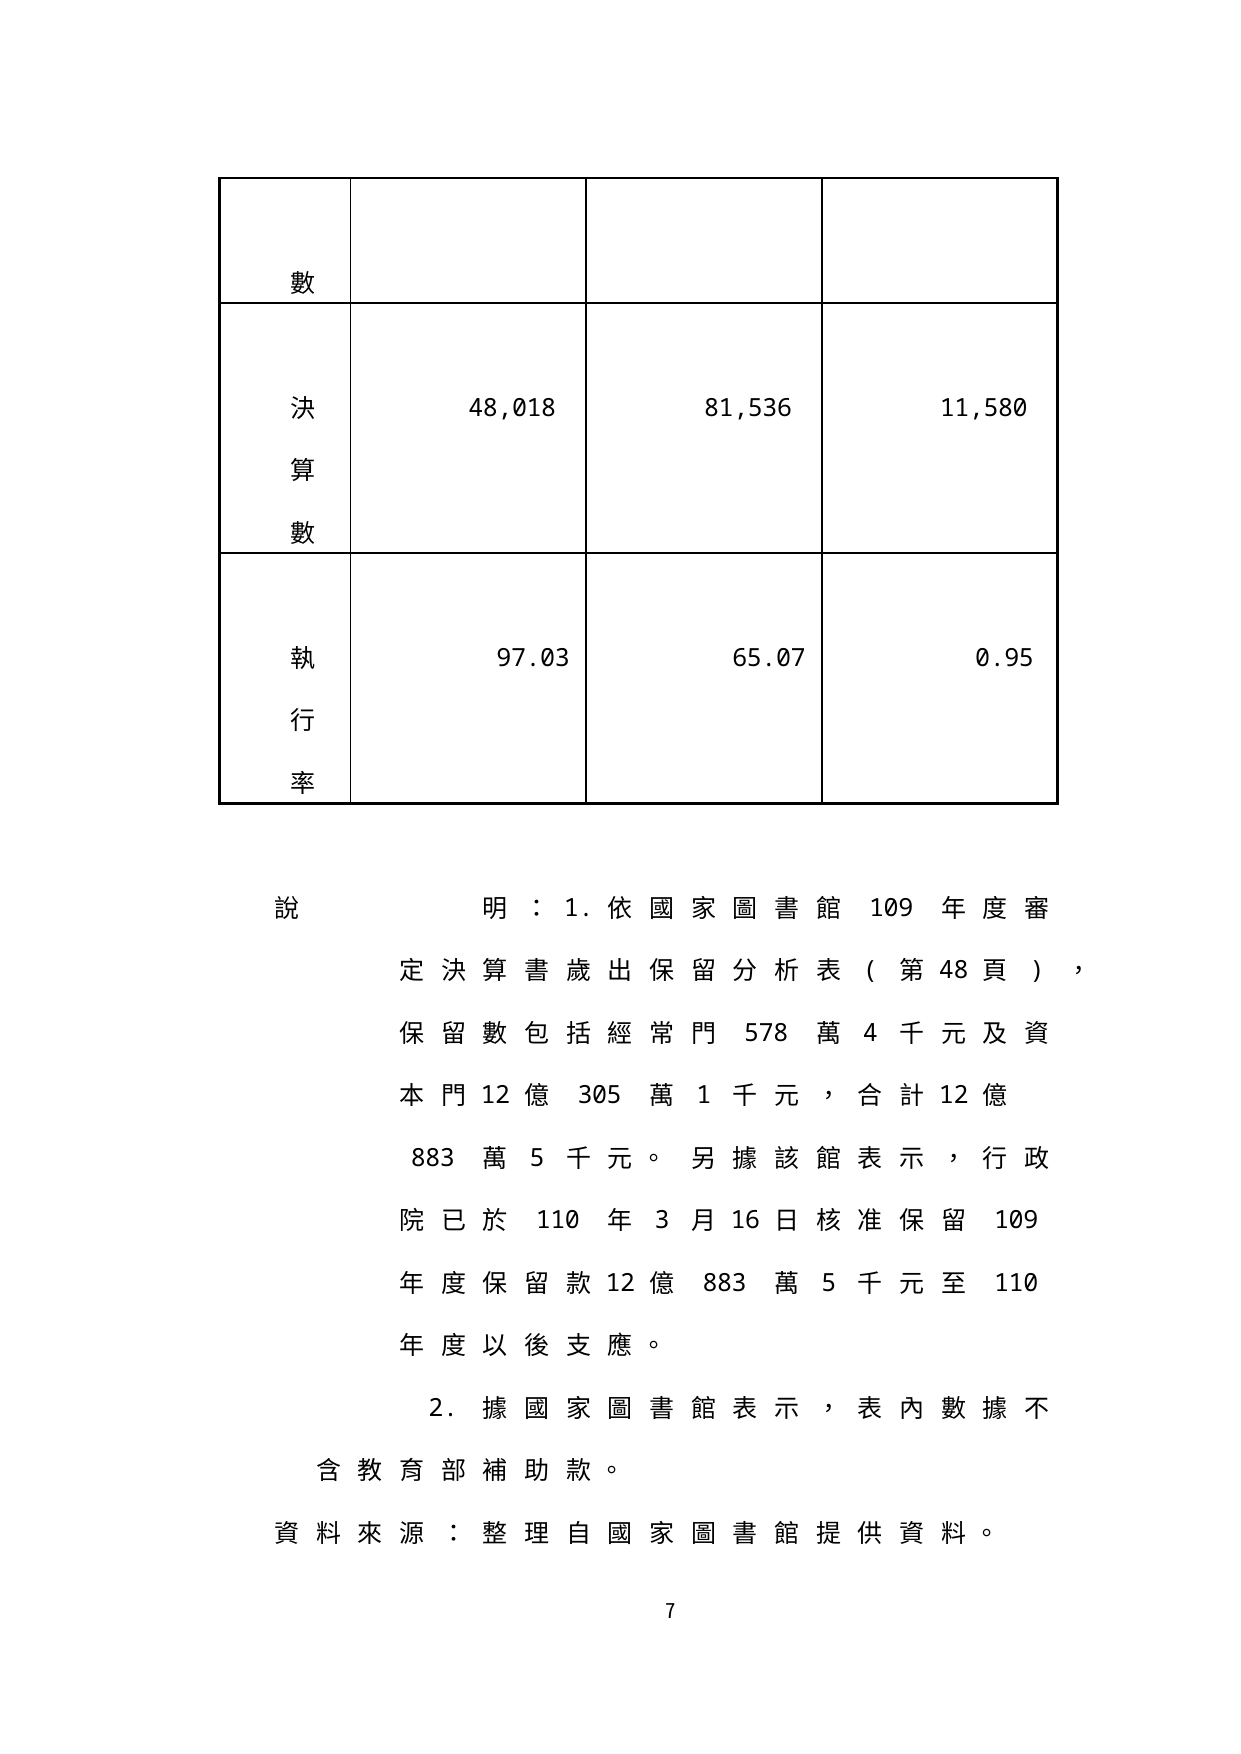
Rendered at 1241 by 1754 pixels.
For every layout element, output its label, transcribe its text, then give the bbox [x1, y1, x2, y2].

table_cell 0.95 [823, 554, 1056, 802]
table_cell 97.03 [351, 554, 585, 802]
table_cell 數 [221, 179, 350, 302]
table_cell 48,018 [351, 304, 585, 552]
text 說 明：1.依國家圖書館109年度審定決算書歲出保留分析表(第48頁)，保留數包括經常門578萬4千元及資本門12億305萬1千元，合計12億883萬5千元。另據該館表示，行政院已於110年3月16日核准保留109年度保留款12億883萬5千元至110年度以後支應。 [242, 865, 1058, 1365]
table_cell [823, 179, 1056, 302]
table_cell 執行率 [221, 554, 350, 802]
table_cell 65.07 [587, 554, 821, 802]
table_cell [351, 179, 585, 302]
text 2.據國家圖書館表示，表內數據不含教育部補助款。 [242, 1365, 1058, 1490]
table_cell 決算數 [221, 304, 350, 552]
table_cell 81,536 [587, 304, 821, 552]
text 資料來源：整理自國家圖書館提供資料。 [242, 1490, 1058, 1552]
table_cell [587, 179, 821, 302]
table_cell 11,580 [823, 304, 1056, 552]
